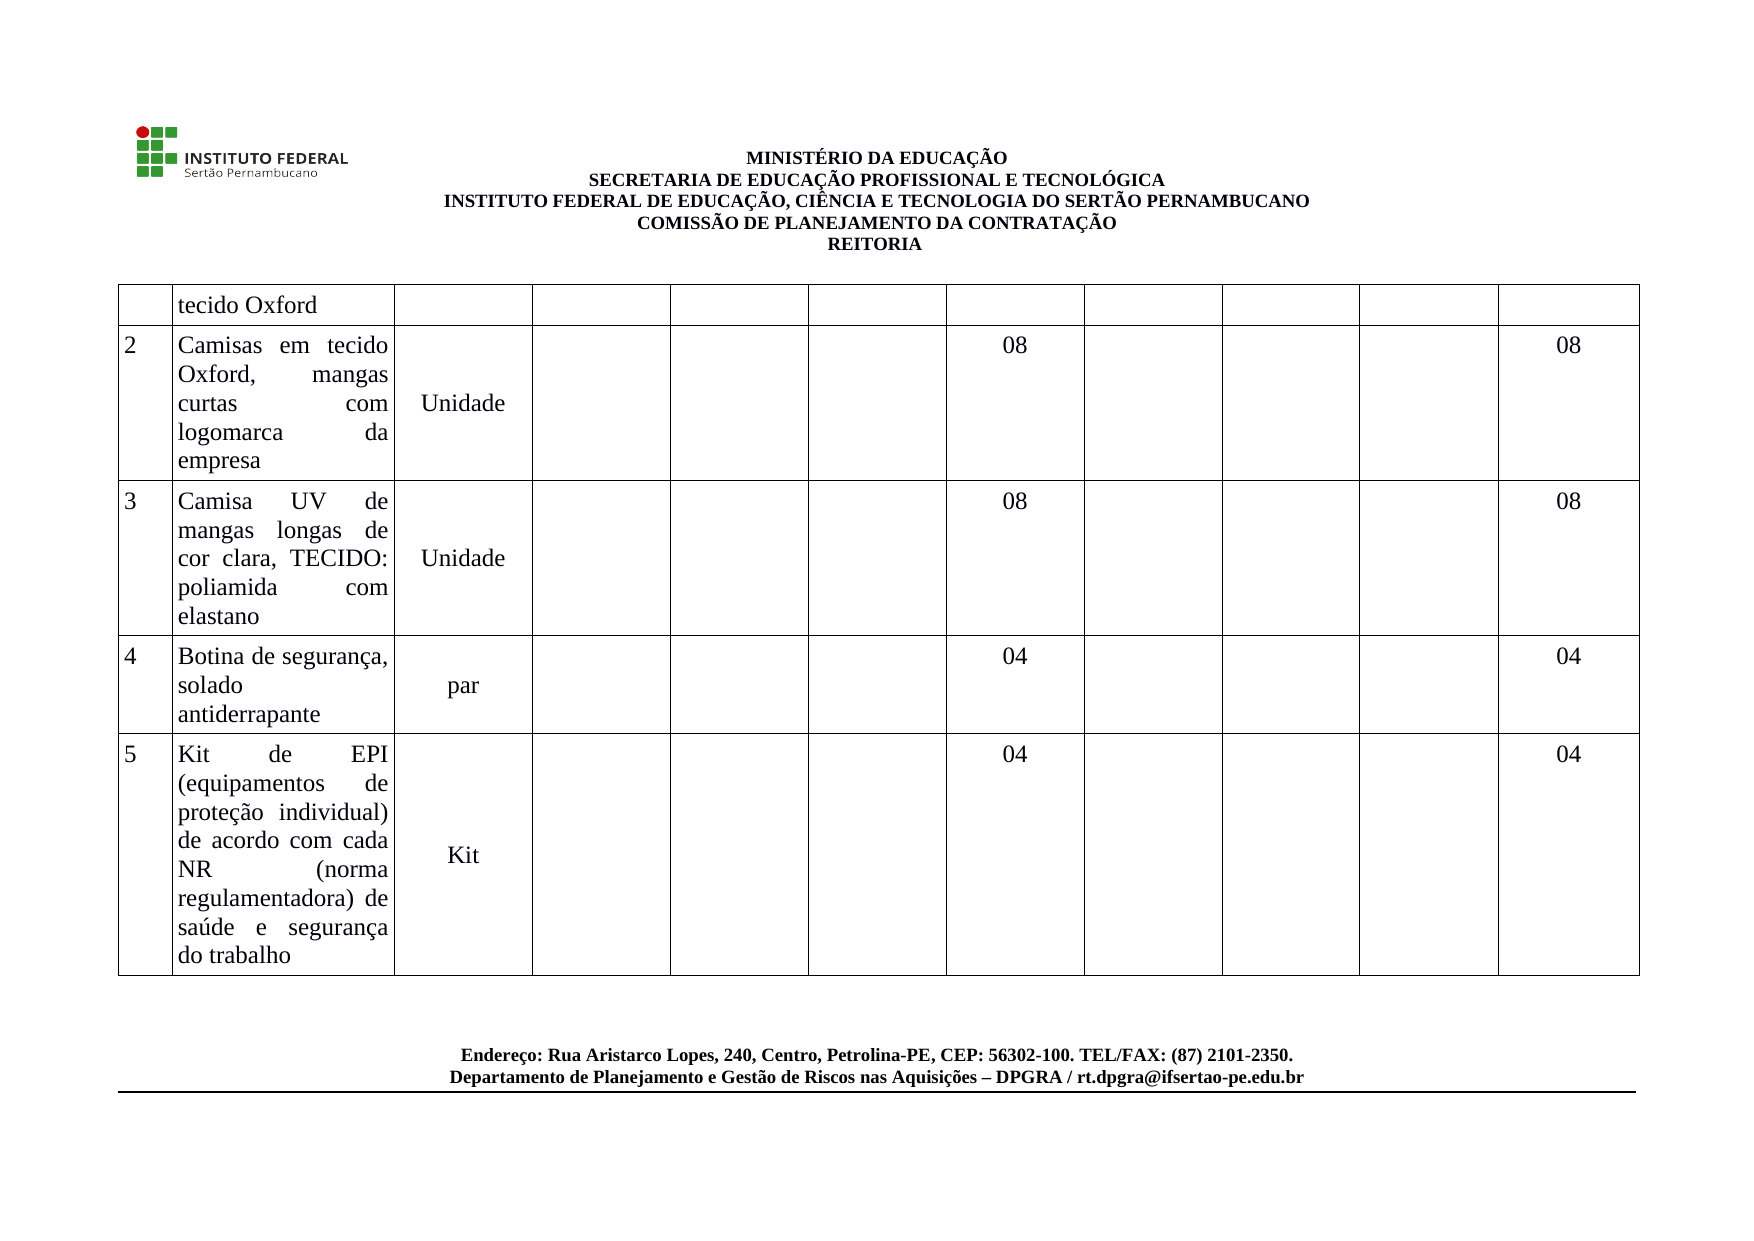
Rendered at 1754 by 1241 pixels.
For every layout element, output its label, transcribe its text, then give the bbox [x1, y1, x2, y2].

table_cell [1223, 734, 1359, 975]
table_cell 4 [119, 636, 172, 733]
table_cell [1360, 326, 1498, 480]
table_cell [809, 734, 946, 975]
table_cell Camisas em tecido Oxford, mangas curtas com logomarca da empresa [173, 326, 394, 480]
table_cell [1085, 734, 1222, 975]
table_cell tecido Oxford [173, 285, 394, 324]
table_cell Unidade [395, 481, 532, 635]
table_cell [533, 481, 670, 635]
table_cell par [395, 636, 532, 733]
table_cell [1223, 481, 1359, 635]
table_cell [671, 636, 808, 733]
table_cell [1085, 326, 1222, 480]
table_cell [947, 285, 1084, 324]
table_cell [533, 285, 670, 324]
table_cell 08 [947, 481, 1084, 635]
table_cell 04 [1499, 734, 1639, 975]
table_cell Kit de EPI (equipamentos de proteção individual) de acordo com cada NR (norma regulamentadora) de saúde e segurança do trabalho [173, 734, 394, 975]
table_cell [809, 285, 946, 324]
table_cell [1223, 285, 1359, 324]
table_cell 04 [947, 734, 1084, 975]
table_cell 5 [119, 734, 172, 975]
table_cell [533, 326, 670, 480]
table_cell [671, 326, 808, 480]
table_cell 04 [947, 636, 1084, 733]
table_cell Unidade [395, 326, 532, 480]
table_cell 2 [119, 326, 172, 480]
table_cell [809, 636, 946, 733]
table_cell [1360, 285, 1498, 324]
table_cell Kit [395, 734, 532, 975]
table_cell 08 [1499, 481, 1639, 635]
picture [136, 126, 349, 178]
table_cell [809, 481, 946, 635]
table_cell [1360, 481, 1498, 635]
table_cell Botina de segurança, solado antiderrapante [173, 636, 394, 733]
table_cell [1085, 285, 1222, 324]
table_cell 3 [119, 481, 172, 635]
table_cell [1085, 481, 1222, 635]
table_cell Camisa UV de mangas longas de cor clara, TECIDO: poliamida com elastano [173, 481, 394, 635]
table_cell [533, 734, 670, 975]
table_cell [1360, 636, 1498, 733]
table_cell [395, 285, 532, 324]
table_cell [1085, 636, 1222, 733]
table_cell [809, 326, 946, 480]
table_cell [1223, 326, 1359, 480]
table_cell [1360, 734, 1498, 975]
table_cell [533, 636, 670, 733]
table_cell [671, 285, 808, 324]
table_cell 04 [1499, 636, 1639, 733]
table_cell [671, 734, 808, 975]
table_cell 08 [1499, 326, 1639, 480]
table_cell [119, 285, 172, 324]
table_cell 08 [947, 326, 1084, 480]
table_cell [1223, 636, 1359, 733]
table_cell [671, 481, 808, 635]
table_cell [1499, 285, 1639, 324]
